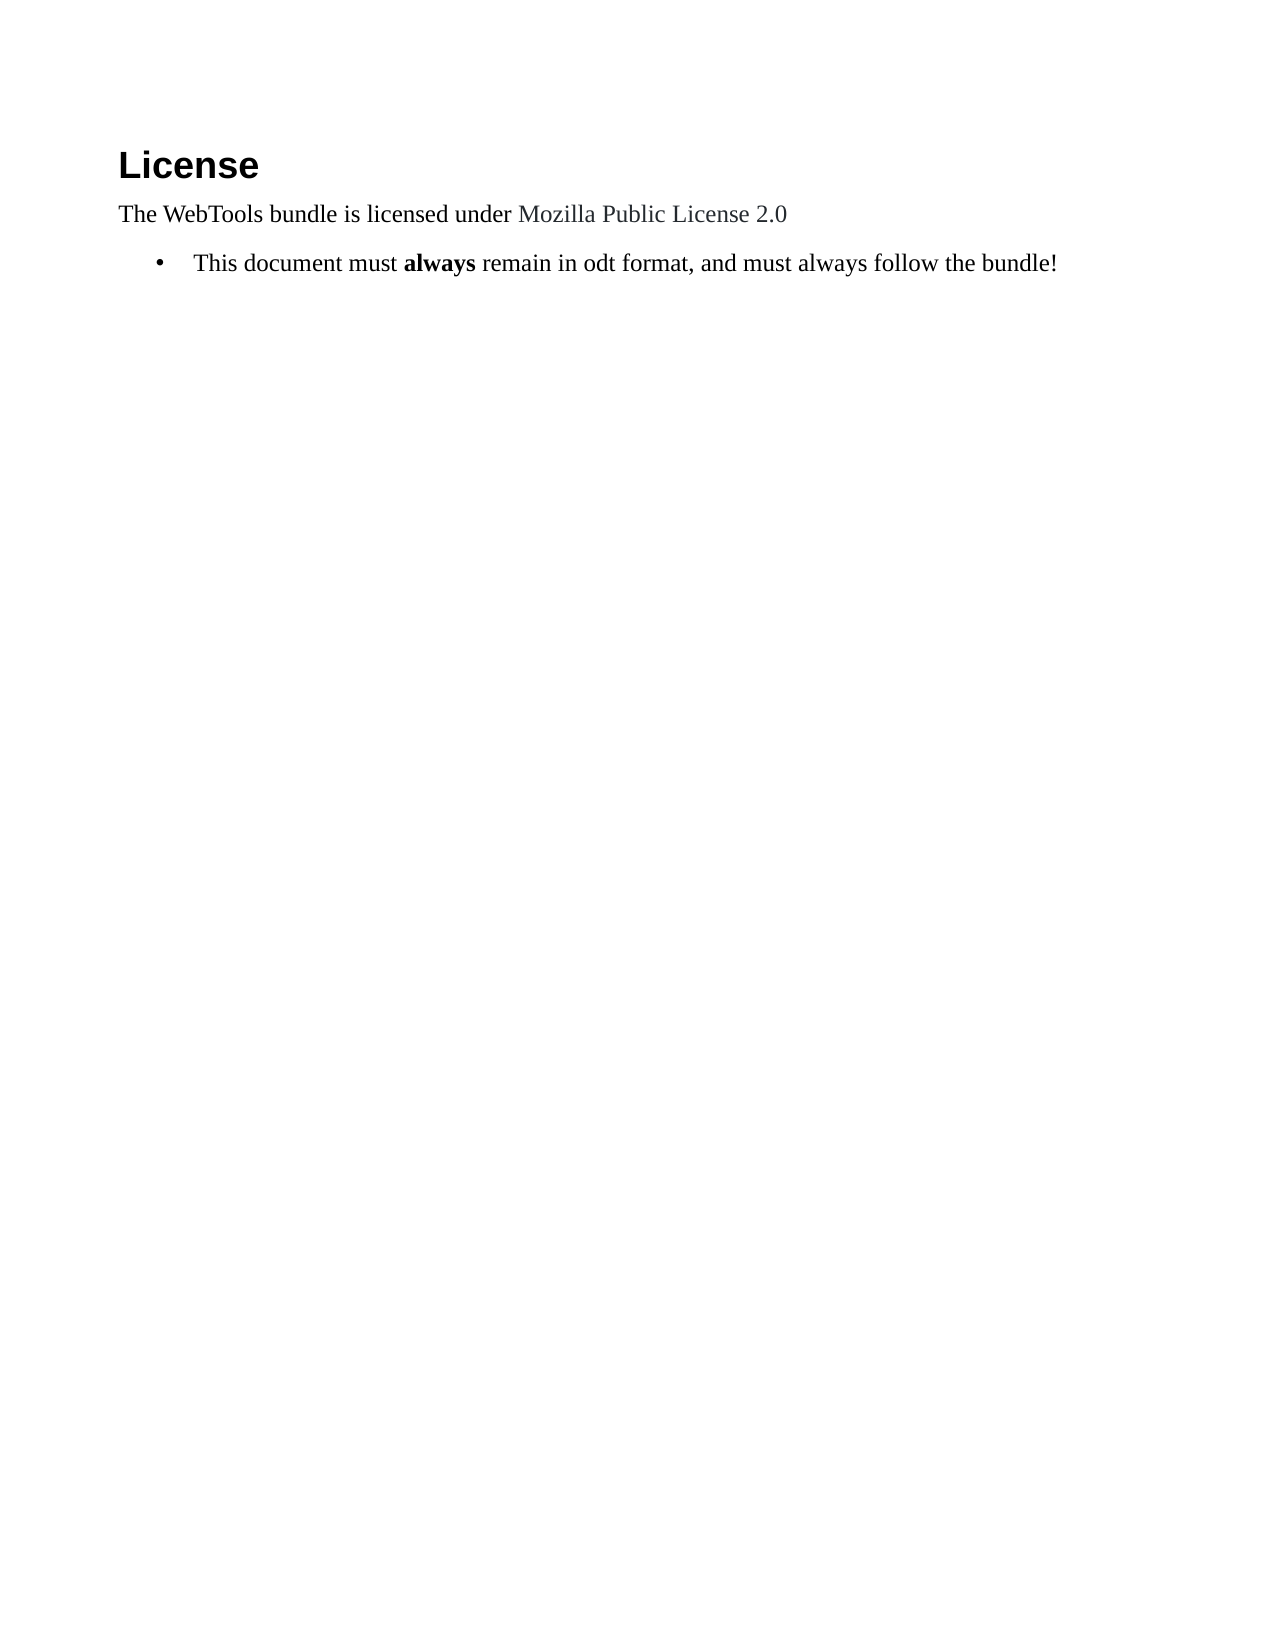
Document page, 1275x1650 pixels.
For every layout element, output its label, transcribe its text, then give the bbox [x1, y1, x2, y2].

list This document must always remain in odt format, and must always follow the bundle! [156, 248, 1157, 277]
subtitle License [118, 143, 1157, 187]
text The WebTools bundle is licensed under Mozilla Public License 2.0 [118, 199, 1157, 228]
